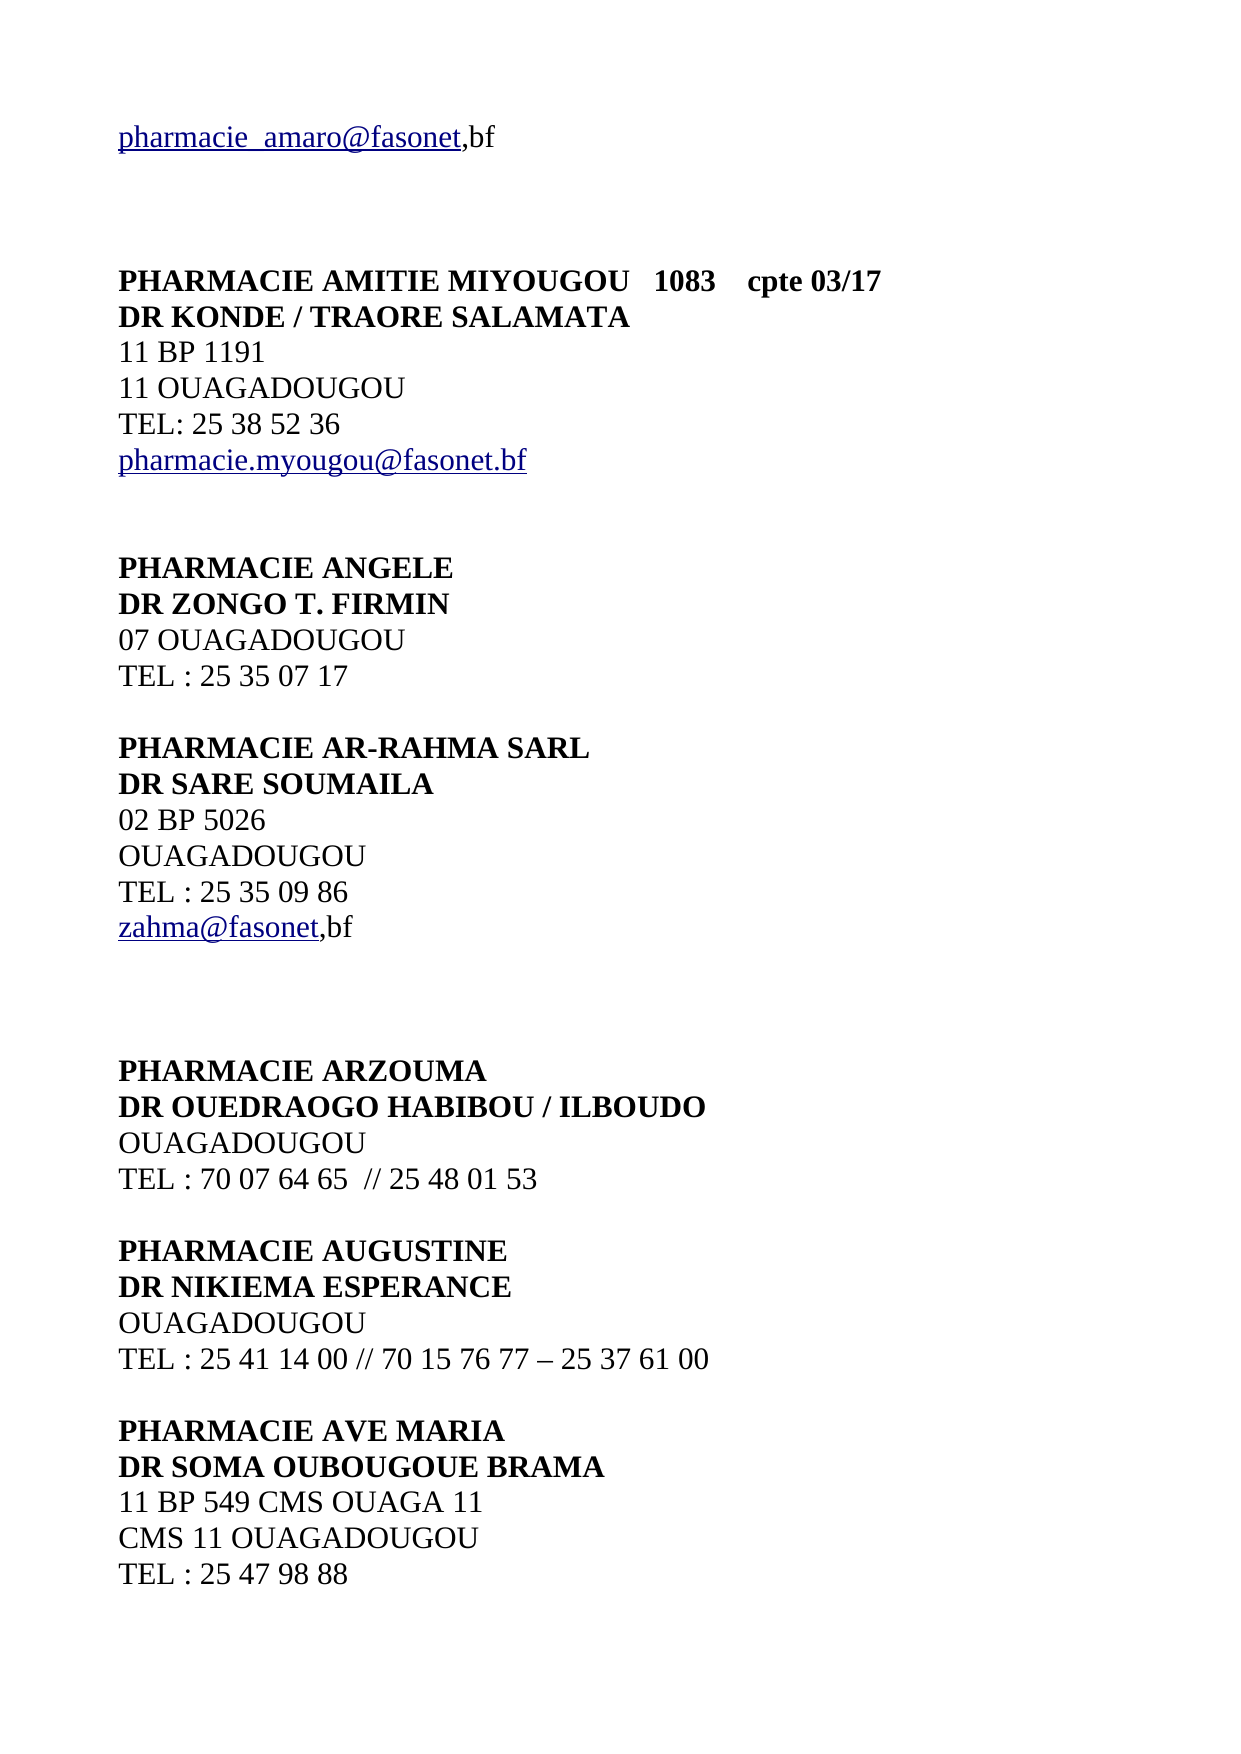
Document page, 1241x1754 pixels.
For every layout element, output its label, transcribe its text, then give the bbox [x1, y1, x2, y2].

text OUAGADOUGOU [118, 1124, 1122, 1160]
text DR SOMA OUBOUGOUE BRAMA [118, 1448, 1122, 1484]
text TEL : 70 07 64 65 // 25 48 01 53 [118, 1160, 1122, 1196]
text zahma@fasonet,bf [118, 909, 1122, 945]
text TEL : 25 47 98 88 [118, 1556, 1122, 1592]
text 11 BP 549 CMS OUAGA 11 [118, 1484, 1122, 1520]
text CMS 11 OUAGADOUGOU [118, 1520, 1122, 1556]
text DR SARE SOUMAILA [118, 765, 1122, 801]
text TEL : 25 35 07 17 [118, 657, 1122, 693]
text PHARMACIE AMITIE MIYOUGOU 1083 cpte 03/17 [118, 262, 1122, 298]
text 11 OUAGADOUGOU [118, 370, 1122, 406]
text TEL : 25 35 09 86 [118, 873, 1122, 909]
text OUAGADOUGOU [118, 837, 1122, 873]
text PHARMACIE AUGUSTINE [118, 1232, 1122, 1268]
text pharmacie_amaro@fasonet,bf [118, 118, 1122, 154]
text 02 BP 5026 [118, 801, 1122, 837]
text PHARMACIE ANGELE [118, 549, 1122, 585]
text DR OUEDRAOGO HABIBOU / ILBOUDO [118, 1088, 1122, 1124]
text TEL: 25 38 52 36 [118, 406, 1122, 442]
text TEL : 25 41 14 00 // 70 15 76 77 – 25 37 61 00 [118, 1340, 1122, 1376]
text DR ZONGO T. FIRMIN [118, 585, 1122, 621]
text PHARMACIE ARZOUMA [118, 1052, 1122, 1088]
text 07 OUAGADOUGOU [118, 621, 1122, 657]
text DR KONDE / TRAORE SALAMATA [118, 298, 1122, 334]
text DR NIKIEMA ESPERANCE [118, 1268, 1122, 1304]
text pharmacie.myougou@fasonet.bf [118, 442, 1122, 477]
text 11 BP 1191 [118, 334, 1122, 370]
text PHARMACIE AVE MARIA [118, 1412, 1122, 1448]
text OUAGADOUGOU [118, 1304, 1122, 1340]
text PHARMACIE AR-RAHMA SARL [118, 729, 1122, 765]
